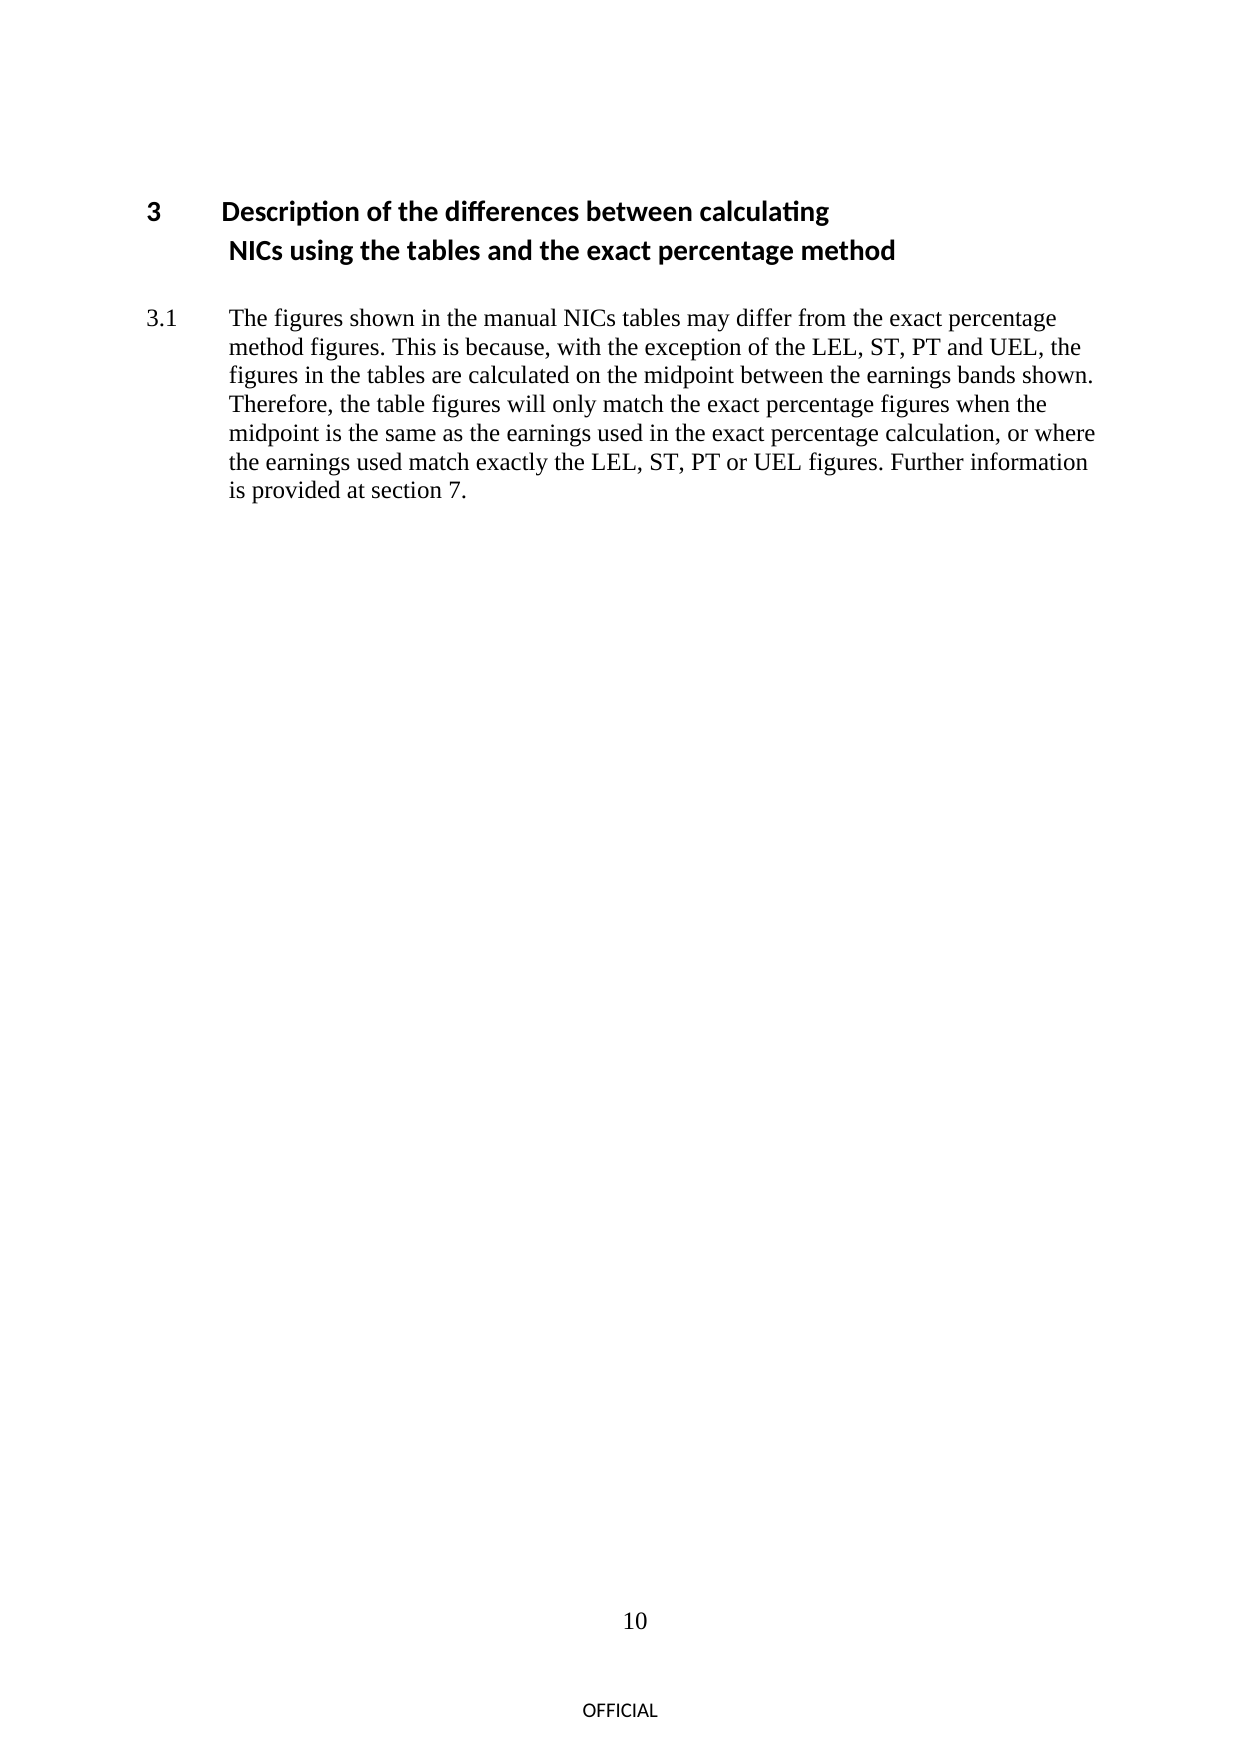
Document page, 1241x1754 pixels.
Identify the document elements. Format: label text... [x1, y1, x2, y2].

text 3.1 The figures shown in the manual NICs tables may differ from the exact percentage method figures. This is because, with the exception of the LEL, ST, PT and UEL, the figures in the tables are calculated on the midpoint between the earnings bands shown. Therefore, the table figures will only match the exact percentage figures when the midpoint is the same as the earnings used in the exact percentage calculation, or where the earnings used match exactly the LEL, ST, PT or UEL figures. Further information is provided at section 7. [146, 303, 1099, 504]
text 3 Description of the differences between calculating [146, 193, 1124, 229]
text NICs using the tables and the exact percentage method [221, 232, 1124, 268]
